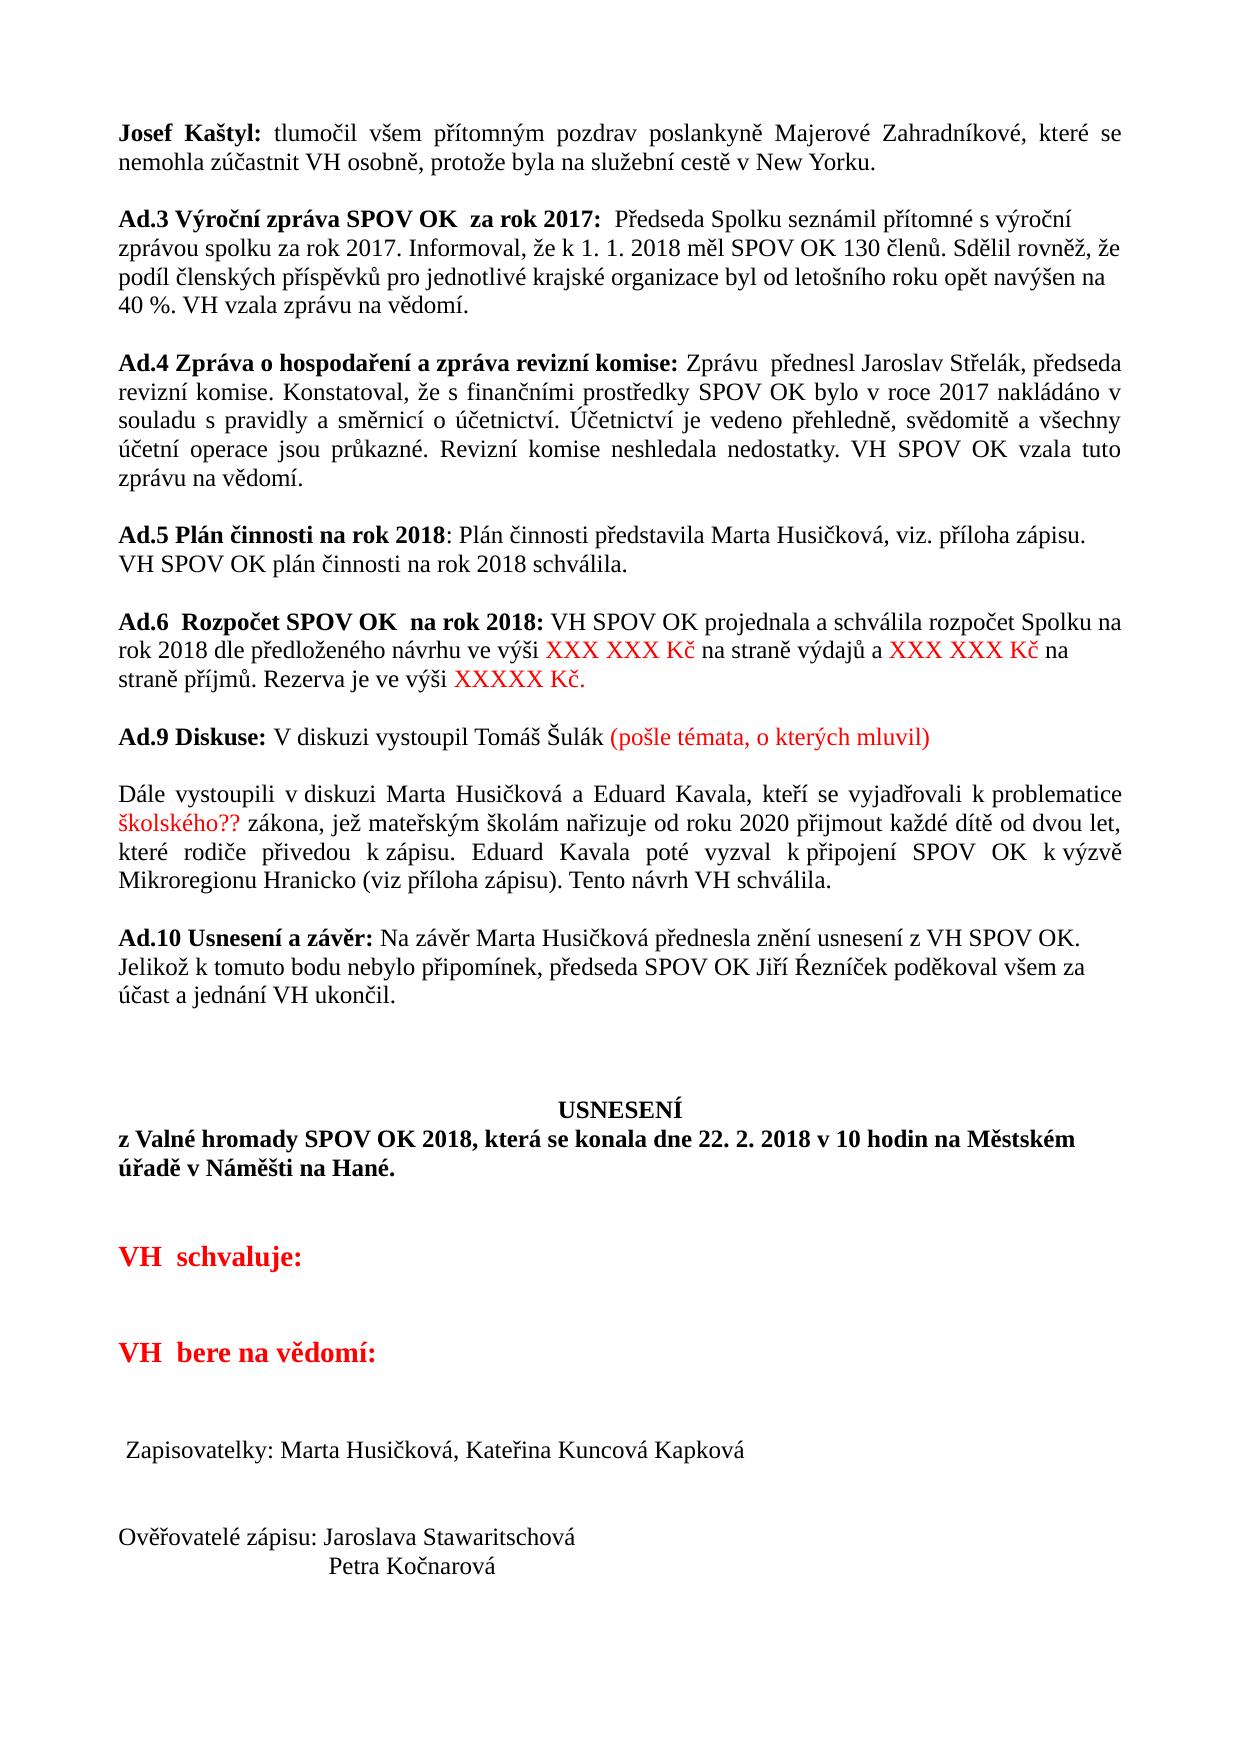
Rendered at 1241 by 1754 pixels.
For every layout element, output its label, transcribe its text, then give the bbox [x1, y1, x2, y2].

text Ad.3 Výroční zpráva SPOV OK za rok 2017: Předseda Spolku seznámil přítomné s výroční zprávou spolku za rok 2017. Informoval, že k 1. 1. 2018 měl SPOV OK 130 členů. Sdělil rovněž, že podíl členských příspěvků pro jednotlivé krajské organizace byl od letošního roku opět navýšen na 40 %. VH vzala zprávu na vědomí. [118, 204, 1122, 319]
text VH bere na vědomí: [118, 1335, 1122, 1369]
text Dále vystoupili v diskuzi Marta Husičková a Eduard Kavala, kteří se vyjadřovali k problematice školského?? zákona, jež mateřským školám nařizuje od roku 2020 přijmout každé dítě od dvou let, které rodiče přivedou k zápisu. Eduard Kavala poté vyzval k připojení SPOV OK k výzvě Mikroregionu Hranicko (viz příloha zápisu). Tento návrh VH schválila. [118, 779, 1122, 894]
text USNESENÍ [118, 1096, 1122, 1124]
text Zapisovatelky: Marta Husičková, Kateřina Kuncová Kapková [118, 1431, 1122, 1464]
text Ad.6 Rozpočet SPOV OK na rok 2018: VH SPOV OK projednala a schválila rozpočet Spolku na rok 2018 dle předloženého návrhu ve výši XXX XXX Kč na straně výdajů a XXX XXX Kč na straně příjmů. Rezerva je ve výši XXXXX Kč. [118, 607, 1122, 693]
text Ověřovatelé zápisu: Jaroslava Stawaritschová [118, 1522, 1122, 1551]
text Josef Kaštyl: tlumočil všem přítomným pozdrav poslankyně Majerové Zahradníkové, které se nemohla zúčastnit VH osobně, protože byla na služební cestě v New Yorku. [118, 118, 1122, 176]
text Ad.10 Usnesení a závěr: Na závěr Marta Husičková přednesla znění usnesení z VH SPOV OK. Jelikož k tomuto bodu nebylo připomínek, předseda SPOV OK Jiří Ŕezníček poděkoval všem za účast a jednání VH ukončil. [118, 923, 1122, 1009]
text Ad.9 Diskuse: V diskuzi vystoupil Tomáš Šulák (pošle témata, o kterých mluvil) [118, 722, 1122, 751]
text Petra Kočnarová [118, 1551, 1122, 1579]
text Ad.4 Zpráva o hospodaření a zpráva revizní komise: Zprávu přednesl Jaroslav Střelák, předseda revizní komise. Konstatoval, že s finančními prostředky SPOV OK bylo v roce 2017 nakládáno v souladu s pravidly a směrnicí o účetnictví. Účetnictví je vedeno přehledně, svědomitě a všechny účetní operace jsou průkazné. Revizní komise neshledala nedostatky. VH SPOV OK vzala tuto zprávu na vědomí. [118, 348, 1122, 492]
text Ad.5 Plán činnosti na rok 2018: Plán činnosti představila Marta Husičková, viz. příloha zápisu. VH SPOV OK plán činnosti na rok 2018 schválila. [118, 521, 1122, 578]
text z Valné hromady SPOV OK 2018, která se konala dne 22. 2. 2018 v 10 hodin na Městském úřadě v Náměšti na Hané. [118, 1124, 1122, 1182]
text VH schvaluje: [118, 1239, 1122, 1273]
